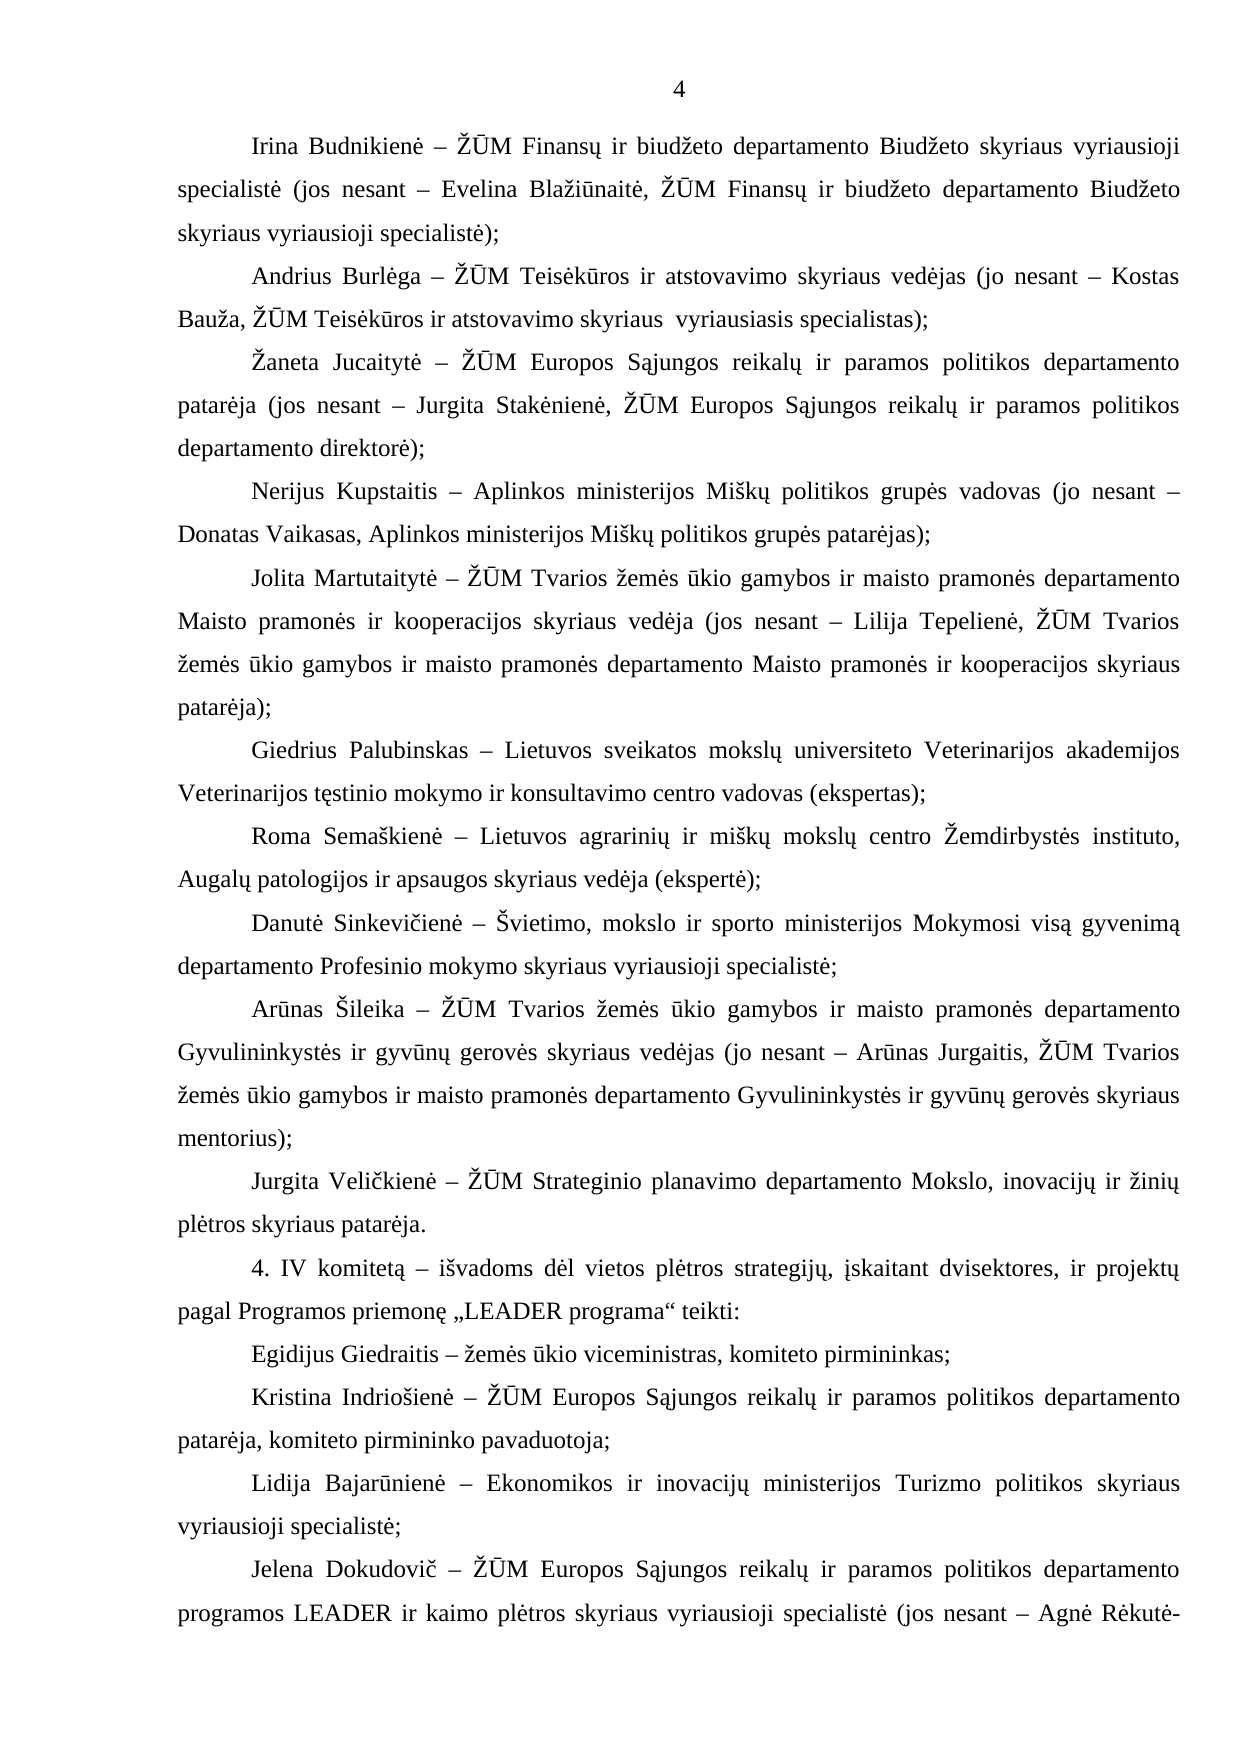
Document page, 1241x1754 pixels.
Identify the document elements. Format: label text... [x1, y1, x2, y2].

text 4. IV komitetą – išvadoms dėl vietos plėtros strategijų, įskaitant dvisektores, ir projektų pagal Programos priemonę „LEADER programa“ teikti: [177, 1253, 1181, 1324]
text Danutė Sinkevičienė – Švietimo, mokslo ir sporto ministerijos Mokymosi visą gyvenimą departamento Profesinio mokymo skyriaus vyriausioji specialistė; [177, 908, 1181, 979]
text Arūnas Šileika – ŽŪM Tvarios žemės ūkio gamybos ir maisto pramonės departamento Gyvulininkystės ir gyvūnų gerovės skyriaus vedėjas (jo nesant – Arūnas Jurgaitis, ŽŪM Tvarios žemės ūkio gamybos ir maisto pramonės departamento Gyvulininkystės ir gyvūnų gerovės skyriaus mentorius); [177, 994, 1181, 1152]
text Nerijus Kupstaitis – Aplinkos ministerijos Miškų politikos grupės vadovas (jo nesant – Donatas Vaikasas, Aplinkos ministerijos Miškų politikos grupės patarėjas); [177, 476, 1181, 548]
text Andrius Burlėga – ŽŪM Teisėkūros ir atstovavimo skyriaus vedėjas (jo nesant – Kostas Bauža, ŽŪM Teisėkūros ir atstovavimo skyriaus vyriausiasis specialistas); [177, 261, 1181, 333]
text Jurgita Veličkienė – ŽŪM Strateginio planavimo departamento Mokslo, inovacijų ir žinių plėtros skyriaus patarėja. [177, 1166, 1181, 1238]
text Jelena Dokudovič – ŽŪM Europos Sąjungos reikalų ir paramos politikos departamento programos LEADER ir kaimo plėtros skyriaus vyriausioji specialistė (jos nesant – Agnė Rėkutė- [177, 1554, 1181, 1626]
text Jolita Martutaitytė – ŽŪM Tvarios žemės ūkio gamybos ir maisto pramonės departamento Maisto pramonės ir kooperacijos skyriaus vedėja (jos nesant – Lilija Tepelienė, ŽŪM Tvarios žemės ūkio gamybos ir maisto pramonės departamento Maisto pramonės ir kooperacijos skyriaus patarėja); [177, 563, 1181, 721]
text Egidijus Giedraitis – žemės ūkio viceministras, komiteto pirmininkas; [177, 1339, 1181, 1368]
text Lidija Bajarūnienė – Ekonomikos ir inovacijų ministerijos Turizmo politikos skyriaus vyriausioji specialistė; [177, 1468, 1181, 1540]
text Kristina Indriošienė – ŽŪM Europos Sąjungos reikalų ir paramos politikos departamento patarėja, komiteto pirmininko pavaduotoja; [177, 1382, 1181, 1454]
text Irina Budnikienė – ŽŪM Finansų ir biudžeto departamento Biudžeto skyriaus vyriausioji specialistė (jos nesant – Evelina Blažiūnaitė, ŽŪM Finansų ir biudžeto departamento Biudžeto skyriaus vyriausioji specialistė); [177, 131, 1181, 246]
text Roma Semaškienė – Lietuvos agrarinių ir miškų mokslų centro Žemdirbystės instituto, Augalų patologijos ir apsaugos skyriaus vedėja (ekspertė); [177, 821, 1181, 893]
text Žaneta Jucaitytė – ŽŪM Europos Sąjungos reikalų ir paramos politikos departamento patarėja (jos nesant – Jurgita Stakėnienė, ŽŪM Europos Sąjungos reikalų ir paramos politikos departamento direktorė); [177, 347, 1181, 462]
text Giedrius Palubinskas – Lietuvos sveikatos mokslų universiteto Veterinarijos akademijos Veterinarijos tęstinio mokymo ir konsultavimo centro vadovas (ekspertas); [177, 735, 1181, 807]
